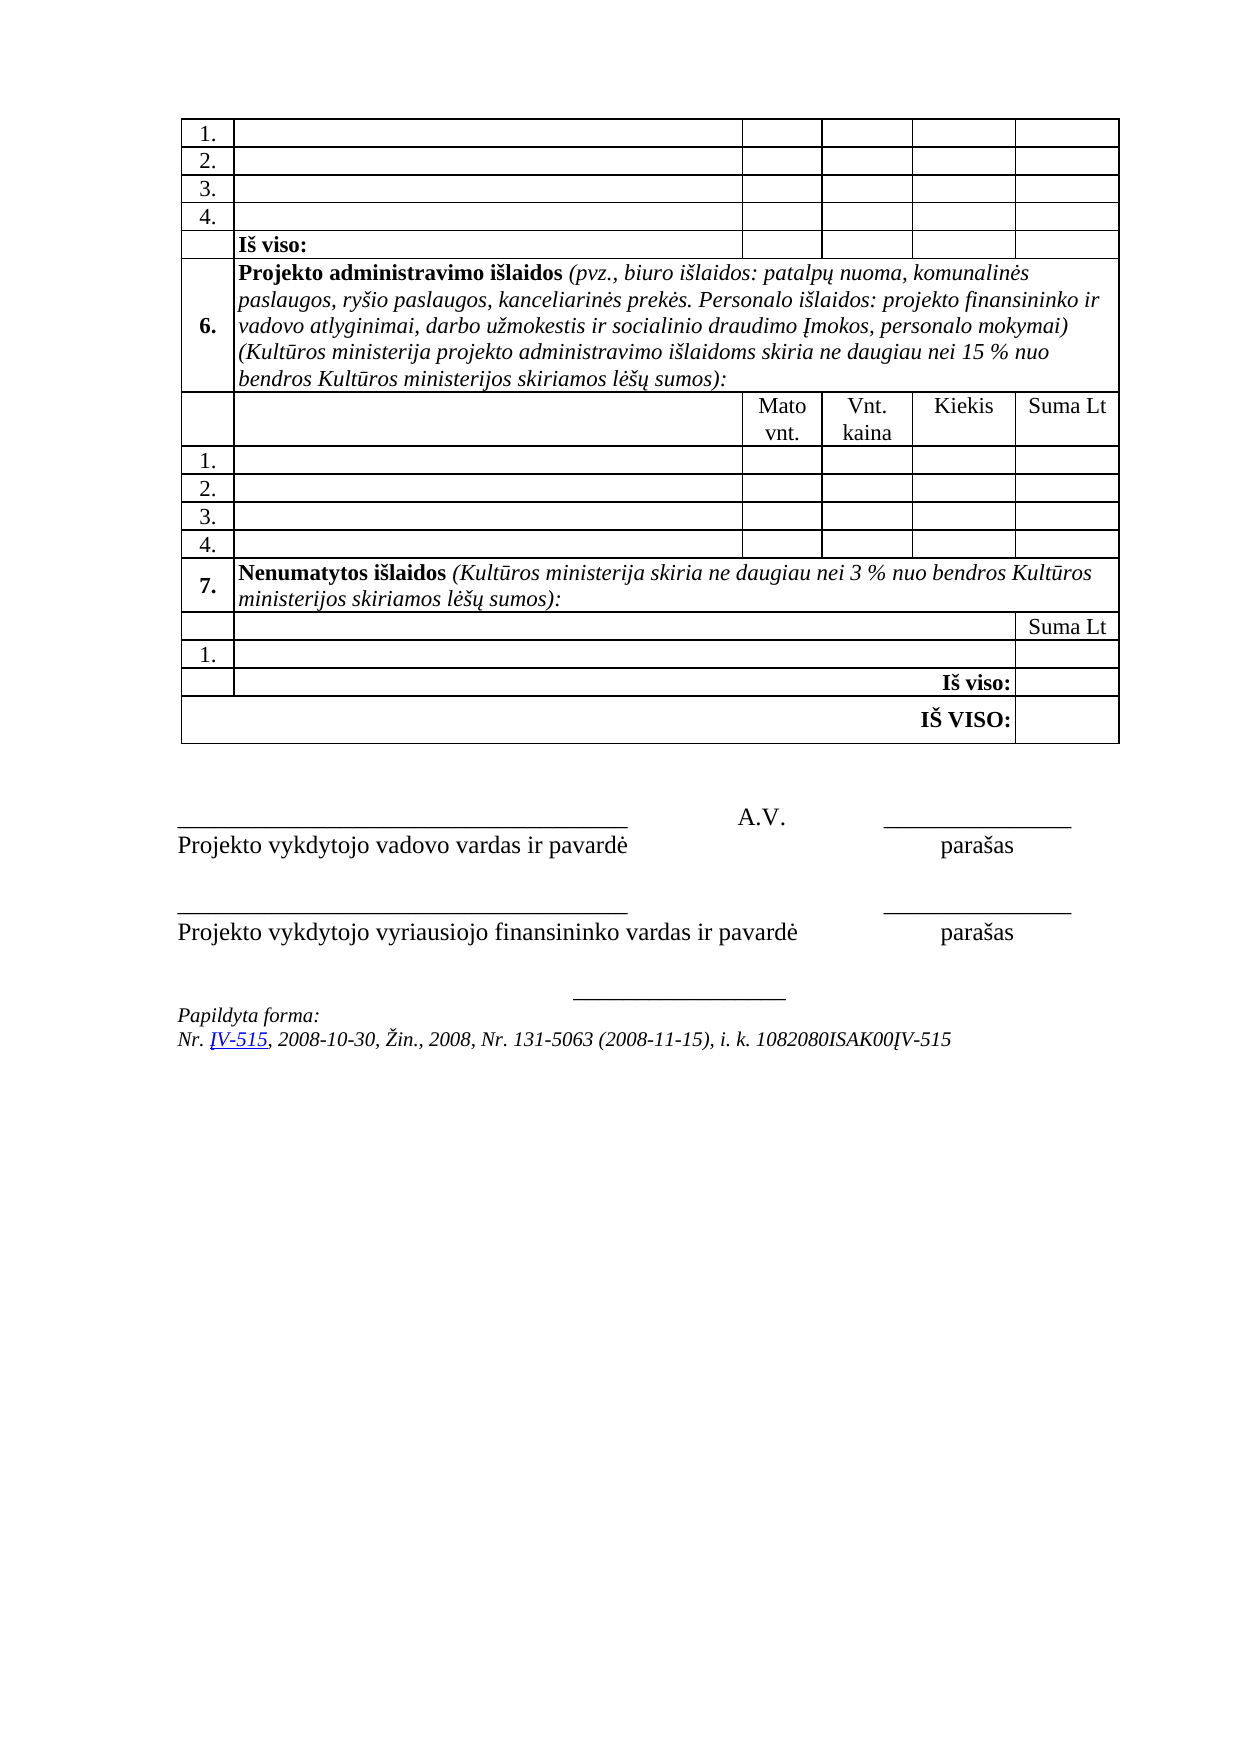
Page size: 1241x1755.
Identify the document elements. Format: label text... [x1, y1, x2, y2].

table_cell [743, 120, 821, 146]
table_cell [1016, 503, 1118, 529]
table_cell Nenumatytos išlaidos (Kultūros ministerija skiria ne daugiau nei 3 % nuo bendros Kultūros ministerijos skiriamos lėšų sumos): [235, 559, 1118, 611]
table_cell [235, 503, 742, 529]
table_cell 2. [182, 475, 233, 501]
table_cell Vnt. kaina [823, 393, 912, 445]
table_cell [182, 231, 233, 258]
table_cell Kiekis [913, 393, 1015, 445]
table_cell [913, 475, 1015, 501]
table_cell [913, 231, 1015, 258]
table_cell 1. [182, 447, 233, 473]
table_cell [743, 148, 821, 174]
table_cell [1016, 148, 1118, 174]
table_cell 3. [182, 503, 233, 529]
table_cell [743, 475, 821, 501]
table_cell [913, 531, 1015, 557]
table_cell [823, 231, 912, 258]
table_cell [913, 447, 1015, 473]
text Papildyta forma: [177, 1003, 1181, 1027]
table_cell [743, 203, 821, 230]
table_cell [913, 176, 1015, 202]
text Projekto vykdytojo vyriausiojo finansininko vardas ir pavardė parašas [177, 917, 1181, 945]
table_cell 1. [182, 120, 233, 146]
table_cell [913, 503, 1015, 529]
table_cell [235, 148, 742, 174]
table_cell [1016, 641, 1118, 667]
table_cell 6. [182, 259, 233, 391]
table_cell [235, 641, 1015, 667]
table_cell [1016, 447, 1118, 473]
table_cell [182, 393, 233, 445]
table_cell [235, 447, 742, 473]
table_cell [182, 613, 233, 639]
table_cell [1016, 475, 1118, 501]
table_cell [1016, 669, 1118, 695]
table_cell [1016, 203, 1118, 230]
table_cell [235, 176, 742, 202]
table_cell [235, 531, 742, 557]
table_cell [182, 669, 233, 695]
table_cell 7. [182, 559, 233, 611]
table_cell 3. [182, 176, 233, 202]
table_cell [743, 447, 821, 473]
text Nr. ĮV-515, 2008-10-30, Žin., 2008, Nr. 131-5063 (2008-11-15), i. k. 1082080ISAK00ĮV-515 [177, 1027, 1181, 1051]
text Projekto vykdytojo vadovo vardas ir pavardė parašas [177, 830, 1181, 859]
table_cell [913, 120, 1015, 146]
table_cell [823, 176, 912, 202]
text _________________ [177, 974, 1181, 1003]
table_cell [235, 393, 742, 445]
table_cell [1016, 120, 1118, 146]
table_cell [823, 475, 912, 501]
table_cell [823, 447, 912, 473]
table_cell [1016, 176, 1118, 202]
table_cell IŠ VISO: [182, 697, 1015, 742]
table_cell Projekto administravimo išlaidos (pvz., biuro išlaidos: patalpų nuoma, komunalinės paslaugos, ryšio paslaugos, kanceliarinės prekės. Personalo išlaidos: projekto finansininko ir vadovo atlyginimai, darbo užmokestis ir socialinio draudimo Įmokos, personalo mokymai) (Kultūros ministerija projekto administravimo išlaidoms skiria ne daugiau nei 15 % nuo bendros Kultūros ministerijos skiriamos lėšų sumos): [235, 259, 1118, 391]
table_cell [235, 613, 1015, 639]
table_cell Suma Lt [1016, 613, 1118, 639]
table_cell [1016, 531, 1118, 557]
table_cell [913, 148, 1015, 174]
table_cell [1016, 231, 1118, 258]
table_cell [235, 475, 742, 501]
table_cell [823, 203, 912, 230]
table_cell [743, 531, 821, 557]
table_cell Suma Lt [1016, 393, 1118, 445]
table_cell [1016, 697, 1118, 742]
table_cell [743, 503, 821, 529]
text ____________________________________ A.V. _______________ [177, 802, 1181, 830]
table_cell [823, 148, 912, 174]
table_cell 4. [182, 531, 233, 557]
table_cell 1. [182, 641, 233, 667]
table_cell Iš viso: [235, 231, 742, 258]
table_cell [743, 176, 821, 202]
table_cell [823, 503, 912, 529]
table_cell Mato vnt. [743, 393, 821, 445]
table_cell 2. [182, 148, 233, 174]
table_cell Iš viso: [235, 669, 1015, 695]
table_cell [743, 231, 821, 258]
table_cell [913, 203, 1015, 230]
table_cell [823, 120, 912, 146]
text ____________________________________ _______________ [177, 888, 1181, 917]
table_cell [235, 203, 742, 230]
table_cell [823, 531, 912, 557]
table_cell [235, 120, 742, 146]
table_cell 4. [182, 203, 233, 230]
